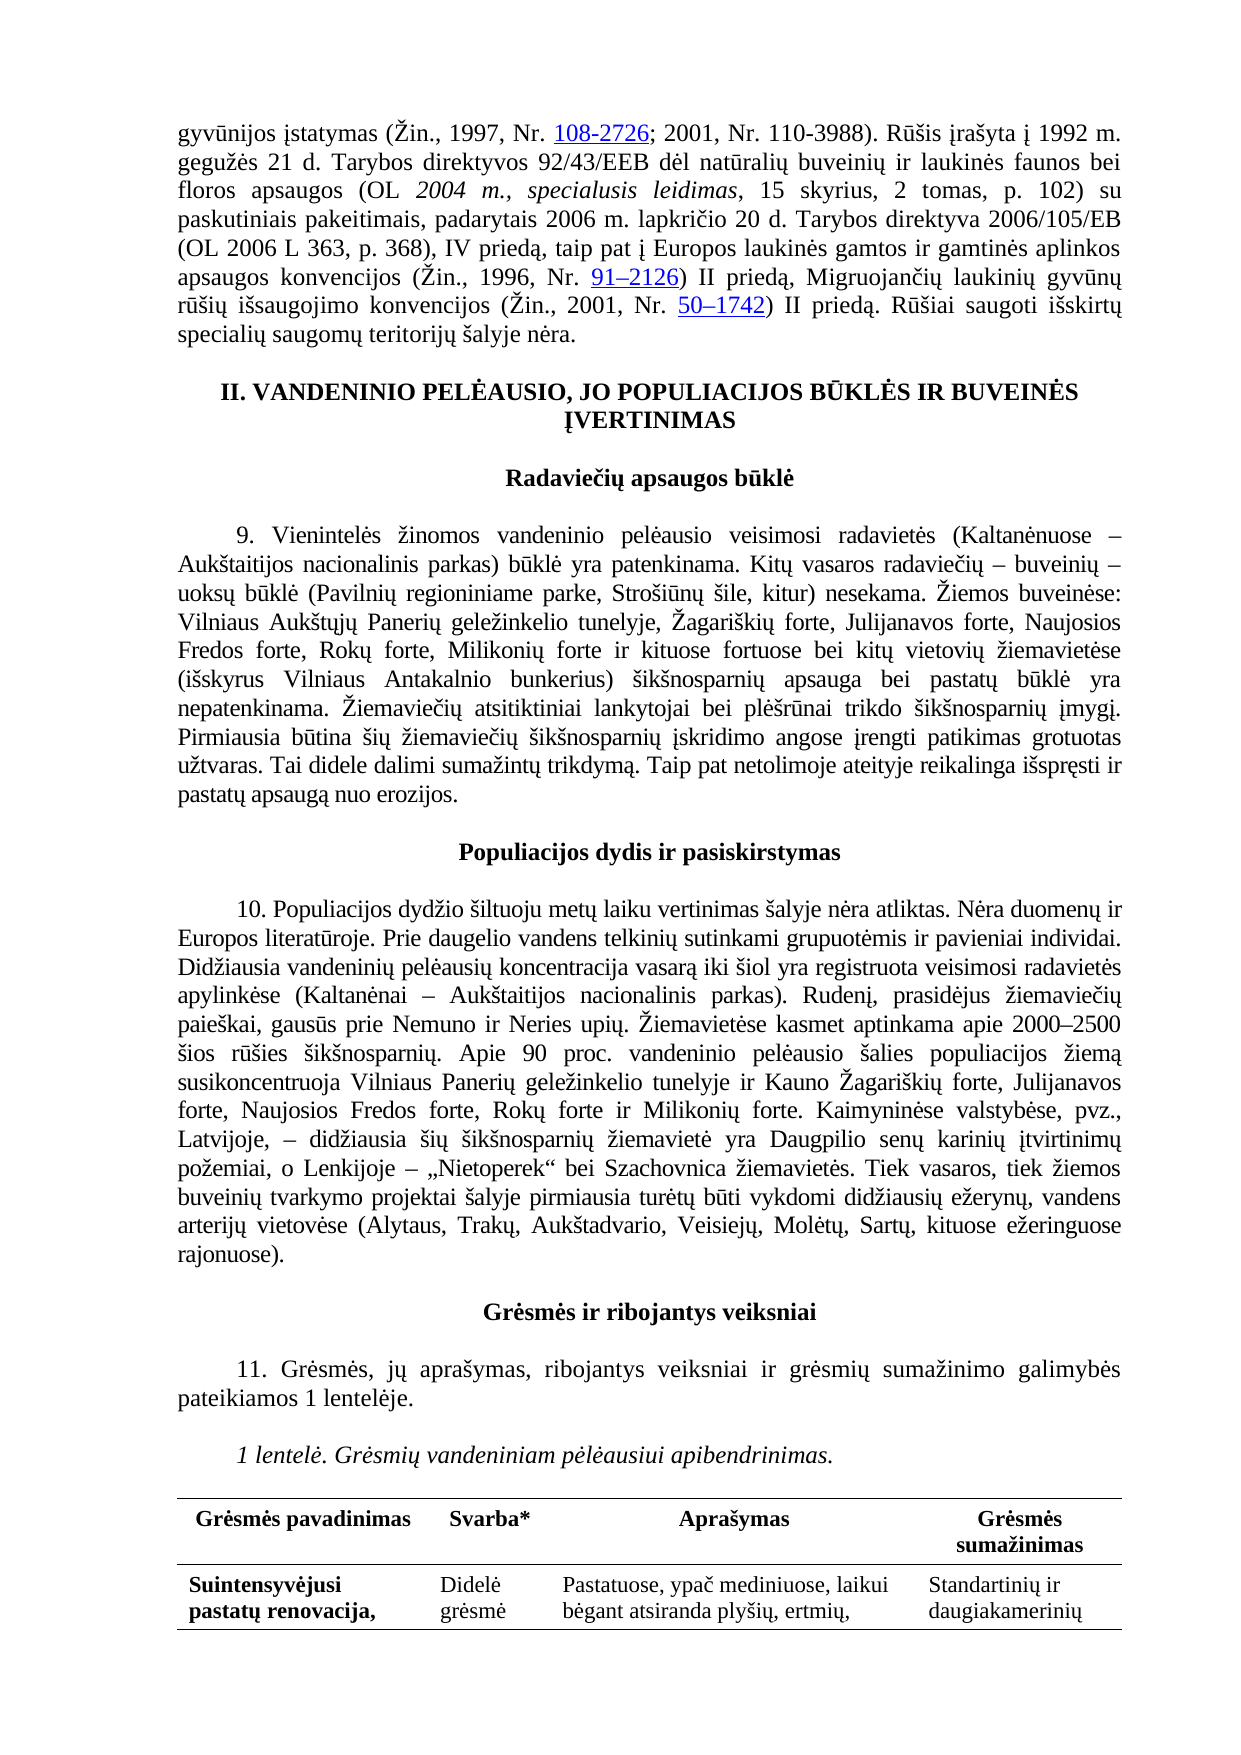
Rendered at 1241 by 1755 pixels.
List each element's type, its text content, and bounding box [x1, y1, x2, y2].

text Populiacijos dydis ir pasiskirstymas [177, 837, 1122, 866]
text 1 lentelė. Grėsmių vandeniniam pėlėausiui apibendrinimas. [177, 1441, 1122, 1469]
table_header Svarba* [429, 1499, 551, 1564]
table_cell Suintensyvėjusi pastatų renovacija, [177, 1565, 429, 1629]
text Grėsmės ir ribojantys veiksniai [177, 1297, 1122, 1326]
text 11. Grėsmės, jų aprašymas, ribojantys veiksniai ir grėsmių sumažinimo galimybės pateikiamos 1 lentelėje. [177, 1354, 1122, 1412]
text Radaviečių apsaugos būklė [177, 463, 1122, 492]
table_cell Pastatuose, ypač mediniuose, laikui bėgant atsiranda plyšių, ertmių, [551, 1565, 917, 1629]
table_header Grėsmės pavadinimas [177, 1499, 429, 1564]
table_header Aprašymas [551, 1499, 917, 1564]
table_cell Didelė grėsmė [429, 1565, 551, 1629]
table_header Grėsmės sumažinimas [917, 1499, 1122, 1564]
text gyvūnijos įstatymas (Žin., 1997, Nr. 108-2726; 2001, Nr. 110-3988). Rūšis įrašyta į 1992 m. gegužės 21 d. Tarybos direktyvos 92/43/EEB dėl natūralių buveinių ir laukinės faunos bei floros apsaugos (OL 2004 m., specialusis leidimas, 15 skyrius, 2 tomas, p. 102) su paskutiniais pakeitimais, padarytais 2006 m. lapkričio 20 d. Tarybos direktyva 2006/105/EB (OL 2006 L 363, p. 368), IV priedą, taip pat į Europos laukinės gamtos ir gamtinės aplinkos apsaugos konvencijos (Žin., 1996, Nr. 91–2126) II priedą, Migruojančių laukinių gyvūnų rūšių išsaugojimo konvencijos (Žin., 2001, Nr. 50–1742) II priedą. Rūšiai saugoti išskirtų specialių saugomų teritorijų šalyje nėra. [177, 118, 1122, 348]
text II. VANDENinio pelėausio, jo populiacijos būklės ir buveinės įvertinimas [177, 377, 1122, 434]
table_cell Standartinių ir daugiakamerinių [917, 1565, 1122, 1629]
text 10. Populiacijos dydžio šiltuoju metų laiku vertinimas šalyje nėra atliktas. Nėra duomenų ir Europos literatūroje. Prie daugelio vandens telkinių sutinkami grupuotėmis ir pavieniai individai. Didžiausia vandeninių pelėausių koncentracija vasarą iki šiol yra registruota veisimosi radavietės apylinkėse (Kaltanėnai – Aukštaitijos nacionalinis parkas). Rudenį, prasidėjus žiemaviečių paieškai, gausūs prie Nemuno ir Neries upių. Žiemavietėse kasmet aptinkama apie 2000–2500 šios rūšies šikšnosparnių. Apie 90 proc. vandeninio pelėausio šalies populiacijos žiemą susikoncentruoja Vilniaus Panerių geležinkelio tunelyje ir Kauno Žagariškių forte, Julijanavos forte, Naujosios Fredos forte, Rokų forte ir Milikonių forte. Kaimyninėse valstybėse, pvz., Latvijoje, – didžiausia šių šikšnosparnių žiemavietė yra Daugpilio senų karinių įtvirtinimų požemiai, o Lenkijoje – „Nietoperek“ bei Szachovnica žiemavietės. Tiek vasaros, tiek žiemos buveinių tvarkymo projektai šalyje pirmiausia turėtų būti vykdomi didžiausių ežerynų, vandens arterijų vietovėse (Alytaus, Trakų, Aukštadvario, Veisiejų, Molėtų, Sartų, kituose ežeringuose rajonuose). [177, 894, 1122, 1268]
text 9. Vienintelės žinomos vandeninio pelėausio veisimosi radavietės (Kaltanėnuose – Aukštaitijos nacionalinis parkas) būklė yra patenkinama. Kitų vasaros radaviečių – buveinių – uoksų būklė (Pavilnių regioniniame parke, Strošiūnų šile, kitur) nesekama. Žiemos buveinėse: Vilniaus Aukštųjų Panerių geležinkelio tunelyje, Žagariškių forte, Julijanavos forte, Naujosios Fredos forte, Rokų forte, Milikonių forte ir kituose fortuose bei kitų vietovių žiemavietėse (išskyrus Vilniaus Antakalnio bunkerius) šikšnosparnių apsauga bei pastatų būklė yra nepatenkinama. Žiemaviečių atsitiktiniai lankytojai bei plėšrūnai trikdo šikšnosparnių įmygį. Pirmiausia būtina šių žiemaviečių šikšnosparnių įskridimo angose įrengti patikimas grotuotas užtvaras. Tai didele dalimi sumažintų trikdymą. Taip pat netolimoje ateityje reikalinga išspręsti ir pastatų apsaugą nuo erozijos. [177, 521, 1122, 808]
